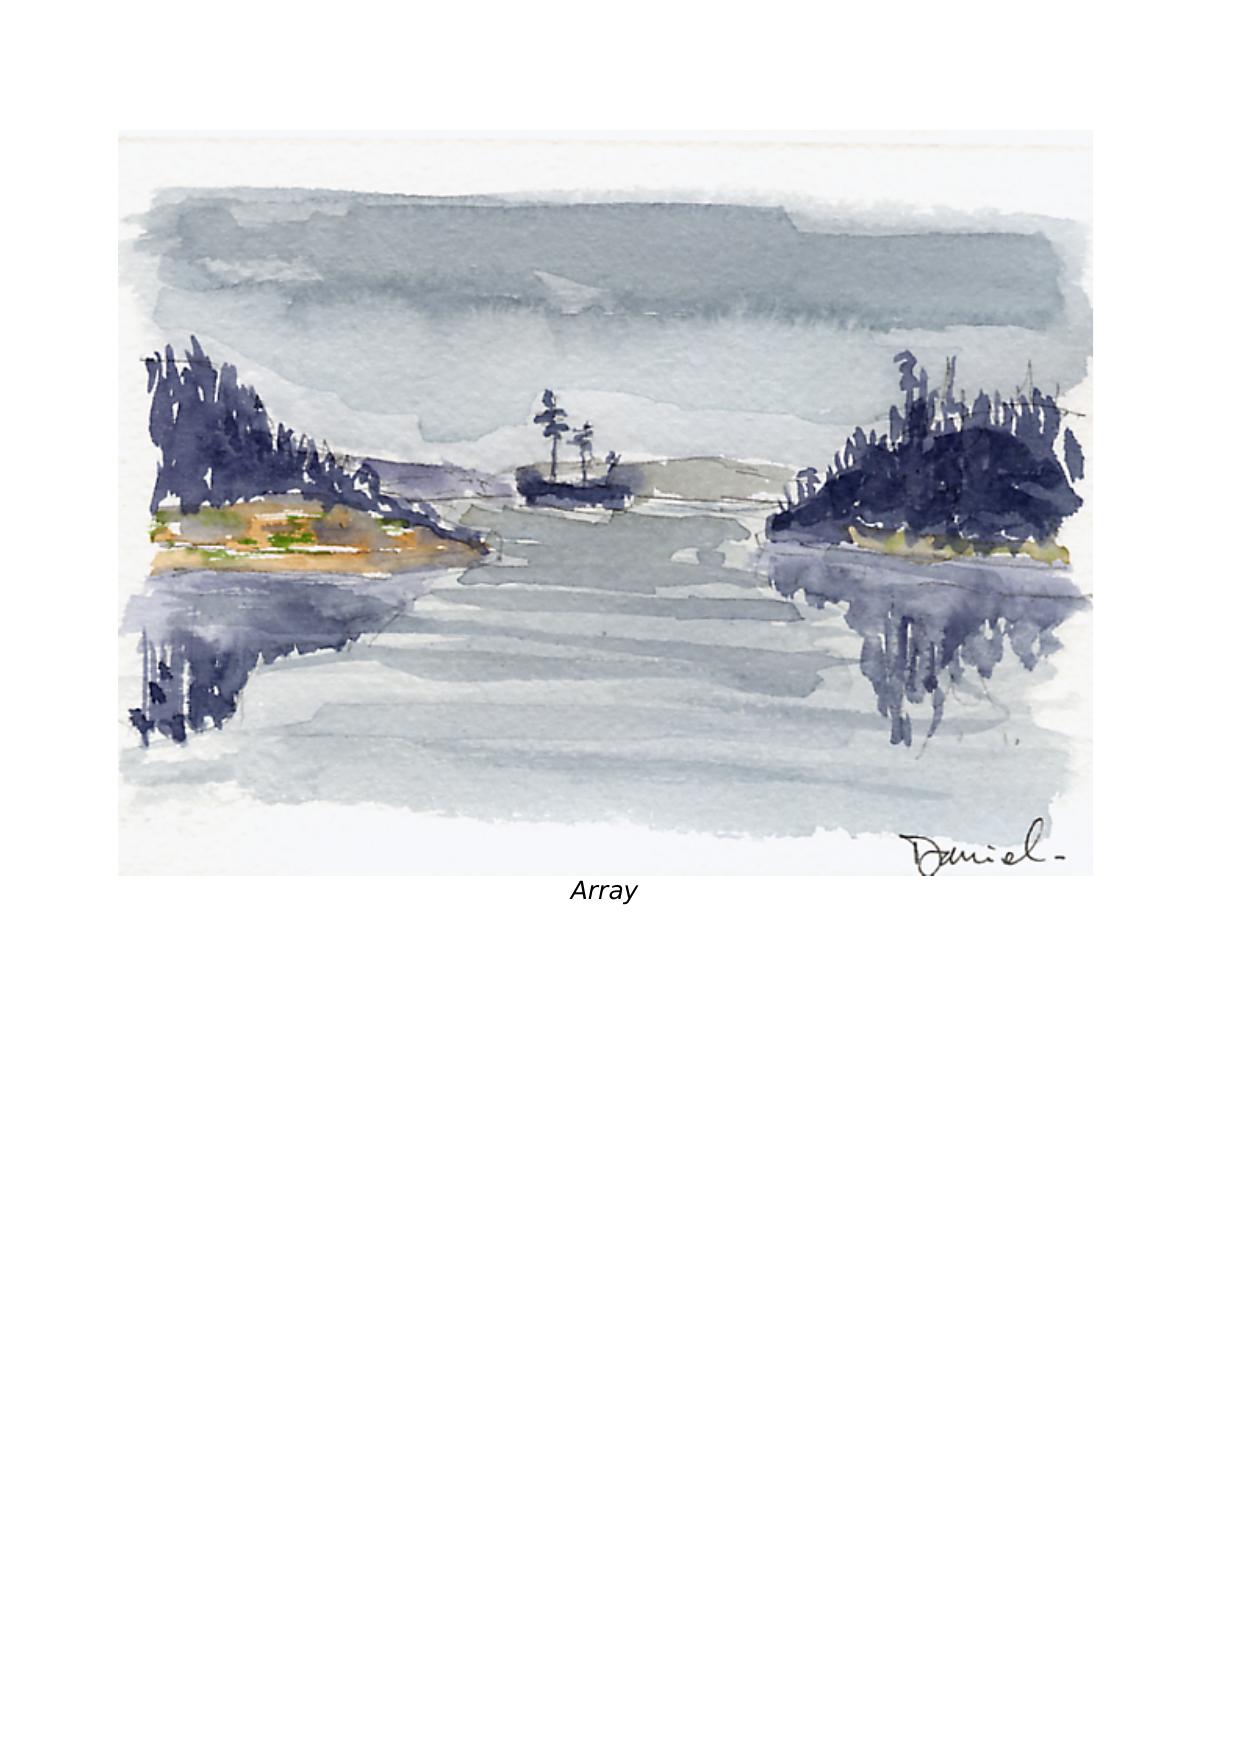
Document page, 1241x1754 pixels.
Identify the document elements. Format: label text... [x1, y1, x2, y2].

picture [118, 130, 1094, 876]
text Array [118, 876, 1093, 905]
